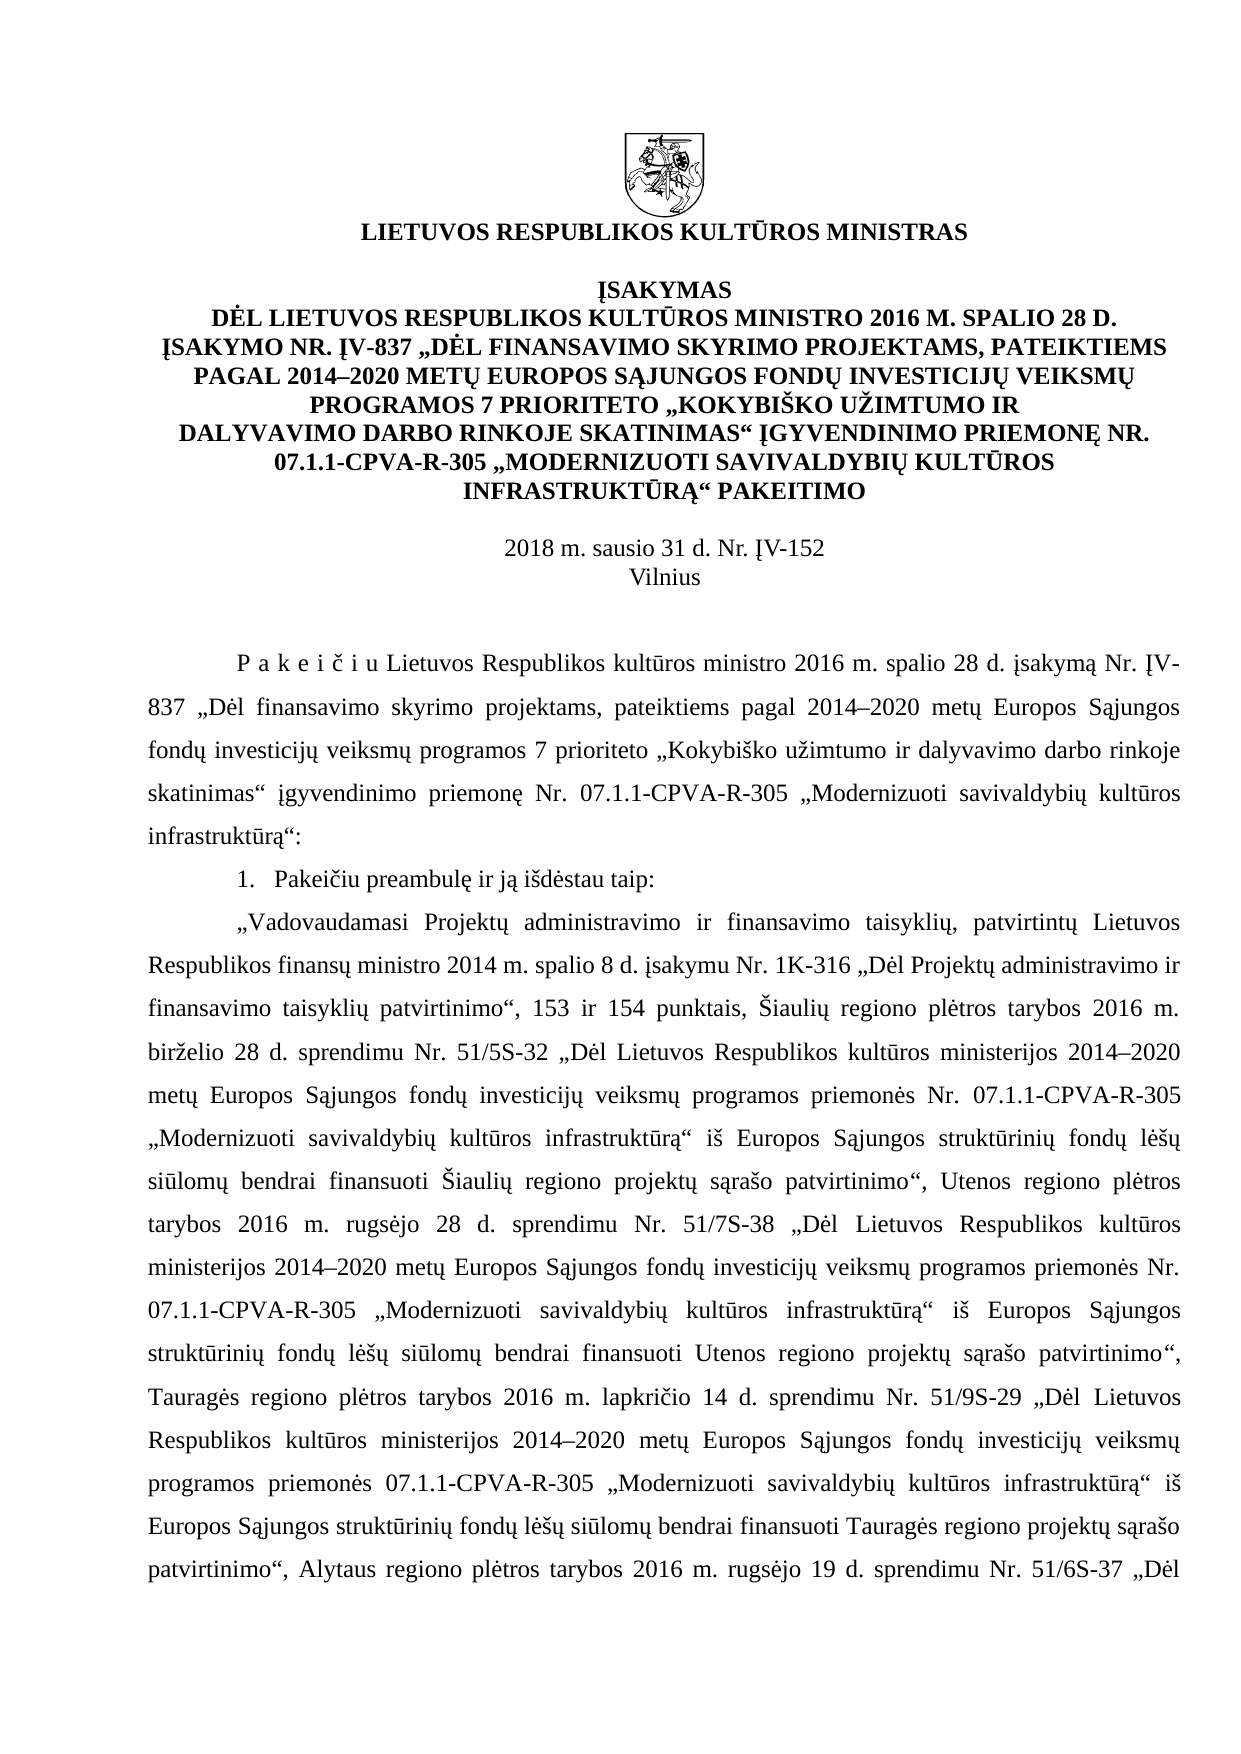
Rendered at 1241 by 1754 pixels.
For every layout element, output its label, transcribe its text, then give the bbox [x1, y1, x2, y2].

text Vilnius [148, 562, 1181, 591]
text DALYVAVIMO DARBO RINKOJE SKATINIMAS“ ĮGYVENDINIMO PRIEMONĘ NR. 07.1.1-CPVA-R-305 „MODERNIZUOTI SAVIVALDYBIŲ KULTŪROS INFRASTRUKTŪRĄ“ PAKEITIMO [148, 418, 1181, 505]
text „Vadovaudamasi Projektų administravimo ir finansavimo taisyklių, patvirtintų Lietuvos Respublikos finansų ministro 2014 m. spalio 8 d. įsakymu Nr. 1K-316 „Dėl Projektų administravimo ir finansavimo taisyklių patvirtinimo“, 153 ir 154 punktais, Šiaulių regiono plėtros tarybos 2016 m. birželio 28 d. sprendimu Nr. 51/5S-32 „Dėl Lietuvos Respublikos kultūros ministerijos 2014–2020 metų Europos Sąjungos fondų investicijų veiksmų programos priemonės Nr. 07.1.1-CPVA-R-305 „Modernizuoti savivaldybių kultūros infrastruktūrą“ iš Europos Sąjungos struktūrinių fondų lėšų siūlomų bendrai finansuoti Šiaulių regiono projektų sąrašo patvirtinimo“, Utenos regiono plėtros tarybos 2016 m. rugsėjo 28 d. sprendimu Nr. 51/7S-38 „Dėl Lietuvos Respublikos kultūros ministerijos 2014–2020 metų Europos Sąjungos fondų investicijų veiksmų programos priemonės Nr. 07.1.1-CPVA-R-305 „Modernizuoti savivaldybių kultūros infrastruktūrą“ iš Europos Sąjungos struktūrinių fondų lėšų siūlomų bendrai finansuoti Utenos regiono projektų sąrašo patvirtinimo“, Tauragės regiono plėtros tarybos 2016 m. lapkričio 14 d. sprendimu Nr. 51/9S-29 „Dėl Lietuvos Respublikos kultūros ministerijos 2014–2020 metų Europos Sąjungos fondų investicijų veiksmų programos priemonės 07.1.1-CPVA-R-305 „Modernizuoti savivaldybių kultūros infrastruktūrą“ iš Europos Sąjungos struktūrinių fondų lėšų siūlomų bendrai finansuoti Tauragės regiono projektų sąrašo patvirtinimo“, Alytaus regiono plėtros tarybos 2016 m. rugsėjo 19 d. sprendimu Nr. 51/6S-37 „Dėl [148, 907, 1181, 1583]
text 1. Pakeičiu preambulę ir ją išdėstau taip: [236, 864, 1181, 893]
text ĮSAKYMAS [148, 275, 1181, 303]
text DĖL LIETUVOS RESPUBLIKOS KULTŪROS MINISTRO 2016 M. SPALIO 28 D. ĮSAKYMO NR. ĮV-837 „DĖL FINANSAVIMO SKYRIMO PROJEKTAMS, PATEIKTIEMS PAGAL 2014–2020 METŲ EUROPOS SĄJUNGOS FONDŲ INVESTICIJŲ VEIKSMŲ PROGRAMOS 7 PRIORITETO „KOKYBIŠKO UŽIMTUMO IR [148, 303, 1181, 418]
text LIETUVOS RESPUBLIKOS KULTŪROS MINISTRAS [148, 217, 1181, 246]
text P a k e i č i u Lietuvos Respublikos kultūros ministro 2016 m. spalio 28 d. įsakymą Nr. ĮV-837 „Dėl finansavimo skyrimo projektams, pateiktiems pagal 2014–2020 metų Europos Sąjungos fondų investicijų veiksmų programos 7 prioriteto „Kokybiško užimtumo ir dalyvavimo darbo rinkoje skatinimas“ įgyvendinimo priemonę Nr. 07.1.1-CPVA-R-305 „Modernizuoti savivaldybių kultūros infrastruktūrą“: [148, 648, 1181, 850]
text 2018 m. sausio 31 d. Nr. ĮV-152 [148, 533, 1181, 562]
